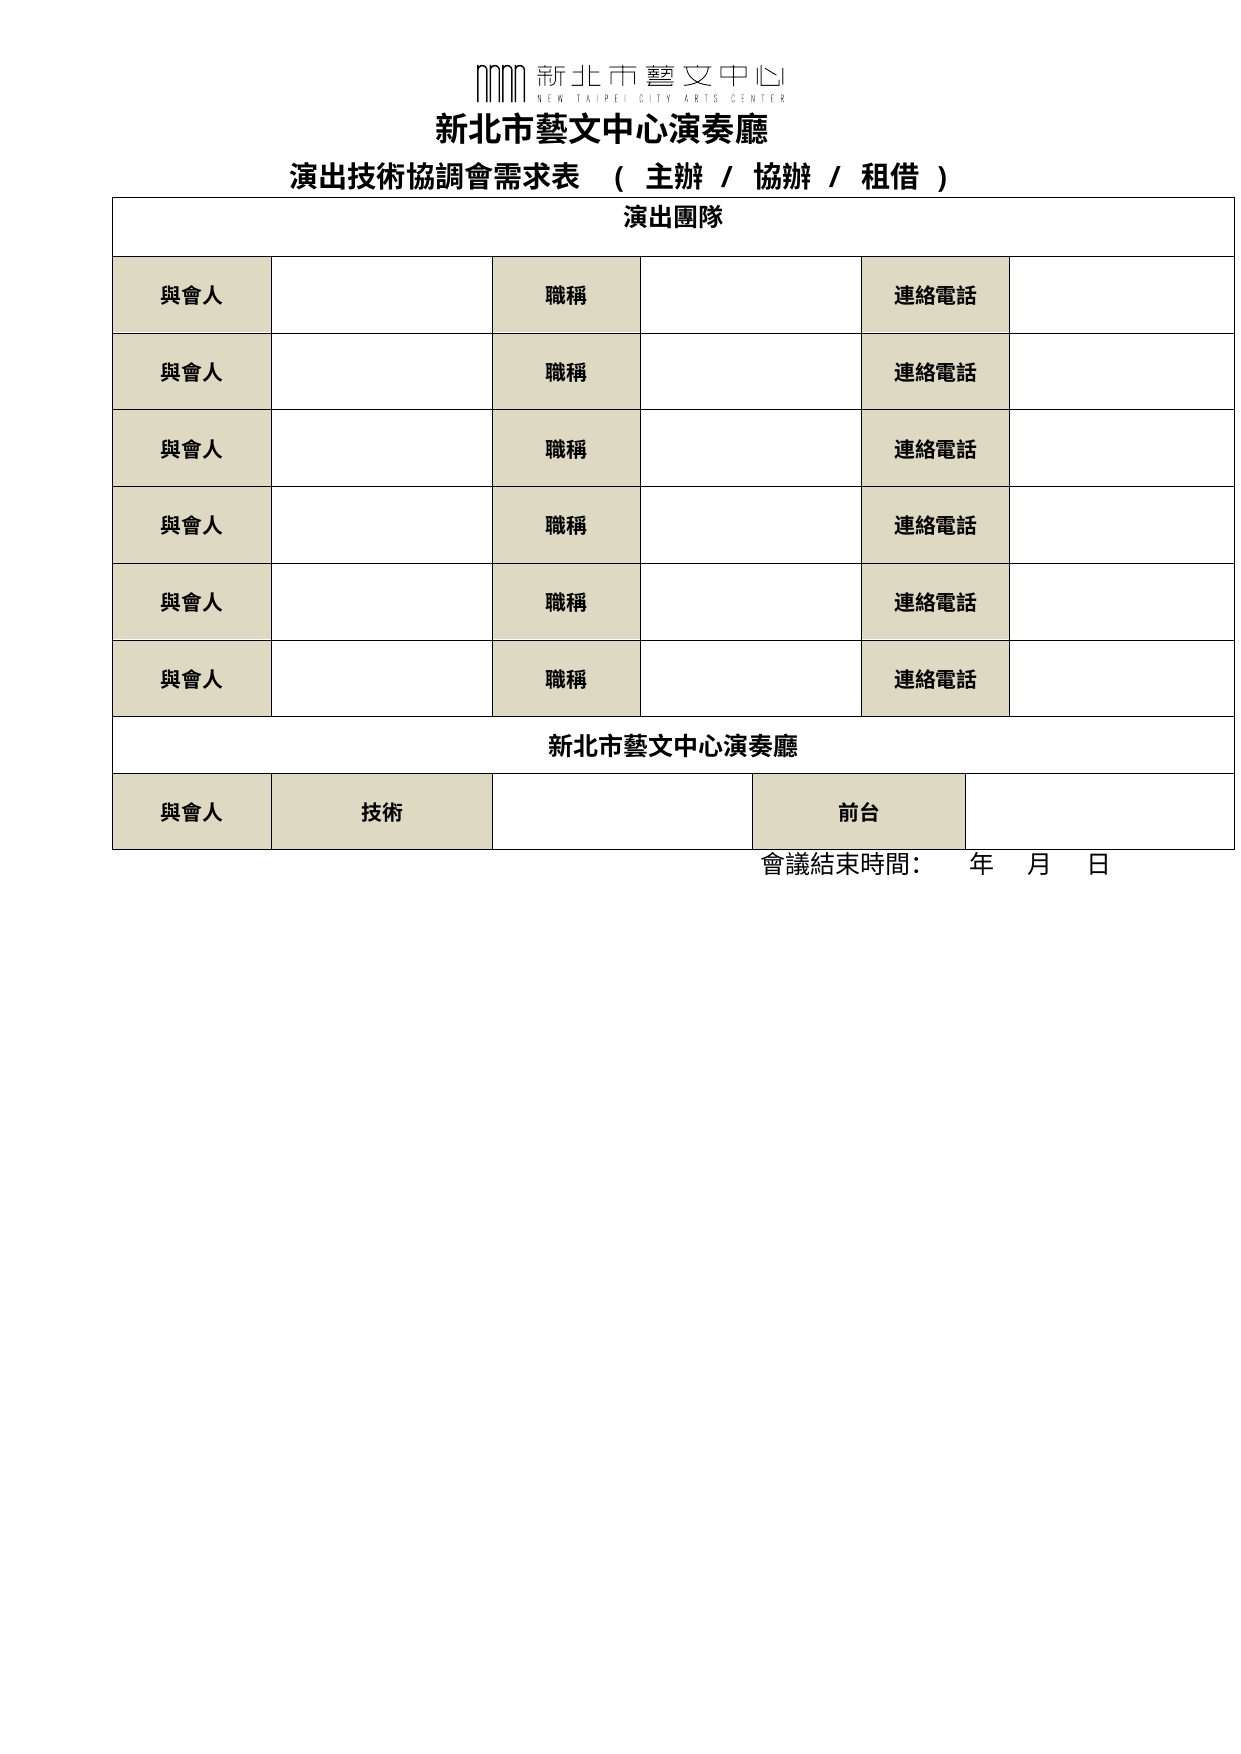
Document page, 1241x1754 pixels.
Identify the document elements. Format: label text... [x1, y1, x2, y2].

table_cell [1010, 641, 1234, 716]
table_cell 與會人 [113, 257, 271, 332]
table_cell [272, 257, 492, 332]
table_cell 與會人 [113, 410, 271, 486]
table_cell 連絡電話 [862, 257, 1009, 332]
table_cell [1010, 257, 1234, 332]
table_cell [272, 487, 492, 563]
picture [465, 52, 796, 115]
table_cell [641, 257, 861, 332]
table_cell [272, 641, 492, 716]
table_cell 職稱 [493, 487, 640, 563]
table_cell 連絡電話 [862, 641, 1009, 716]
table_cell [1010, 334, 1234, 409]
table_cell [641, 410, 861, 486]
table_cell [1010, 410, 1234, 486]
table_cell [641, 334, 861, 409]
table_cell 職稱 [493, 334, 640, 409]
table_cell 與會人 [113, 641, 271, 716]
table_cell 技術 [272, 774, 492, 849]
table_cell [272, 410, 492, 486]
table_cell 職稱 [493, 564, 640, 639]
table_cell 連絡電話 [862, 410, 1009, 486]
table_cell [272, 564, 492, 639]
table_cell [1010, 564, 1234, 639]
table_cell [641, 487, 861, 563]
table_cell 與會人 [113, 334, 271, 409]
table_cell 連絡電話 [862, 487, 1009, 563]
table_header 演出團隊 [113, 198, 1234, 256]
table_cell 職稱 [493, 410, 640, 486]
table_cell 連絡電話 [862, 564, 1009, 639]
table_cell [641, 564, 861, 639]
table_cell 連絡電話 [862, 334, 1009, 409]
table_cell 與會人 [113, 564, 271, 639]
table_cell 前台 [753, 774, 965, 849]
table_cell 職稱 [493, 641, 640, 716]
table_cell 與會人 [113, 487, 271, 563]
table_cell 與會人 [113, 774, 271, 849]
table_cell [272, 334, 492, 409]
table_cell [641, 641, 861, 716]
table_cell [966, 774, 1234, 849]
table_cell [493, 774, 752, 849]
table_cell 職稱 [493, 257, 640, 332]
table_cell [1010, 487, 1234, 563]
text 會議結束時間： 年 月 日 [112, 850, 1128, 879]
table_cell 新北市藝文中心演奏廳 [113, 717, 1234, 772]
